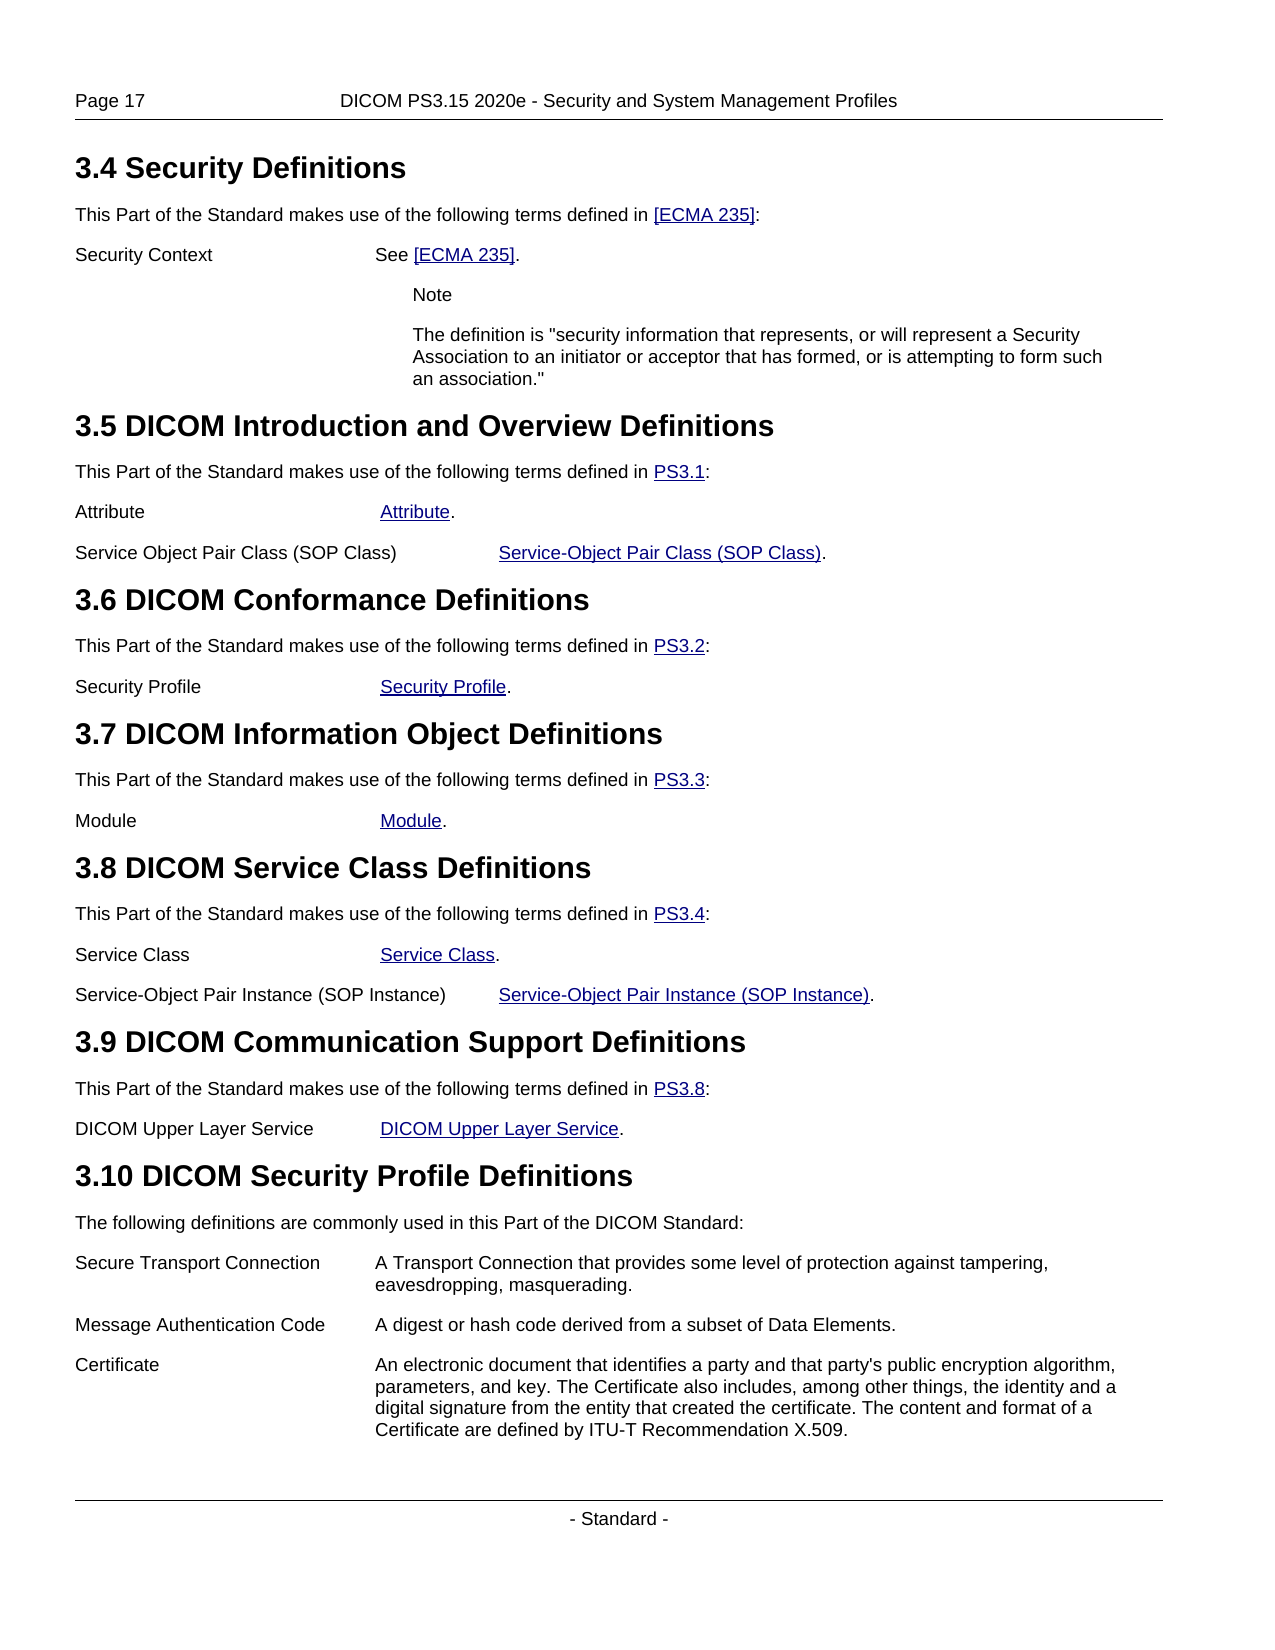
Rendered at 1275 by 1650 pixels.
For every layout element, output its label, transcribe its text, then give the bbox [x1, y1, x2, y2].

text The definition is "security information that represents, or will represent a Security Association to an initiator or acceptor that has formed, or is attempting to form such an association." [412, 324, 1125, 389]
text Service Class Service Class. [75, 943, 1162, 965]
text Module Module. [75, 809, 1162, 831]
text This Part of the Standard makes use of the following terms defined in [ECMA 235]: [75, 203, 1162, 225]
text Secure Transport Connection A Transport Connection that provides some level of protection against tampering, eavesdropping, masquerading. [75, 1252, 1162, 1295]
text Certificate An electronic document that identifies a party and that party's public encryption algorithm, parameters, and key. The Certificate also includes, among other things, the identity and a digital signature from the entity that created the certificate. The content and format of a Certificate are defined by ITU-T Recommendation X.509. [75, 1354, 1162, 1440]
text 3.4 Security Definitions [75, 150, 1162, 184]
text This Part of the Standard makes use of the following terms defined in PS3.3: [75, 769, 1162, 791]
text The following definitions are commonly used in this Part of the DICOM Standard: [75, 1211, 1162, 1233]
text 3.9 DICOM Communication Support Definitions [75, 1024, 1162, 1059]
text This Part of the Standard makes use of the following terms defined in PS3.4: [75, 903, 1162, 925]
text DICOM Upper Layer Service DICOM Upper Layer Service. [75, 1118, 1162, 1139]
text Security Context See [ECMA 235]. [75, 244, 1162, 265]
text Security Profile Security Profile. [75, 676, 1162, 697]
text 3.5 DICOM Introduction and Overview Definitions [75, 408, 1162, 442]
text This Part of the Standard makes use of the following terms defined in PS3.2: [75, 635, 1162, 657]
text 3.7 DICOM Information Object Definitions [75, 716, 1162, 751]
text 3.6 DICOM Conformance Definitions [75, 582, 1162, 617]
text 3.10 DICOM Security Profile Definitions [75, 1158, 1162, 1193]
text Service-Object Pair Instance (SOP Instance) Service-Object Pair Instance (SOP Instance). [75, 984, 1162, 1005]
text This Part of the Standard makes use of the following terms defined in PS3.1: [75, 461, 1162, 483]
text Message Authentication Code A digest or hash code derived from a subset of Data Elements. [75, 1314, 1162, 1335]
text This Part of the Standard makes use of the following terms defined in PS3.8: [75, 1077, 1162, 1099]
text Note [412, 284, 1125, 306]
text Service Object Pair Class (SOP Class) Service-Object Pair Class (SOP Class). [75, 542, 1162, 563]
text Attribute Attribute. [75, 501, 1162, 523]
text 3.8 DICOM Service Class Definitions [75, 850, 1162, 884]
